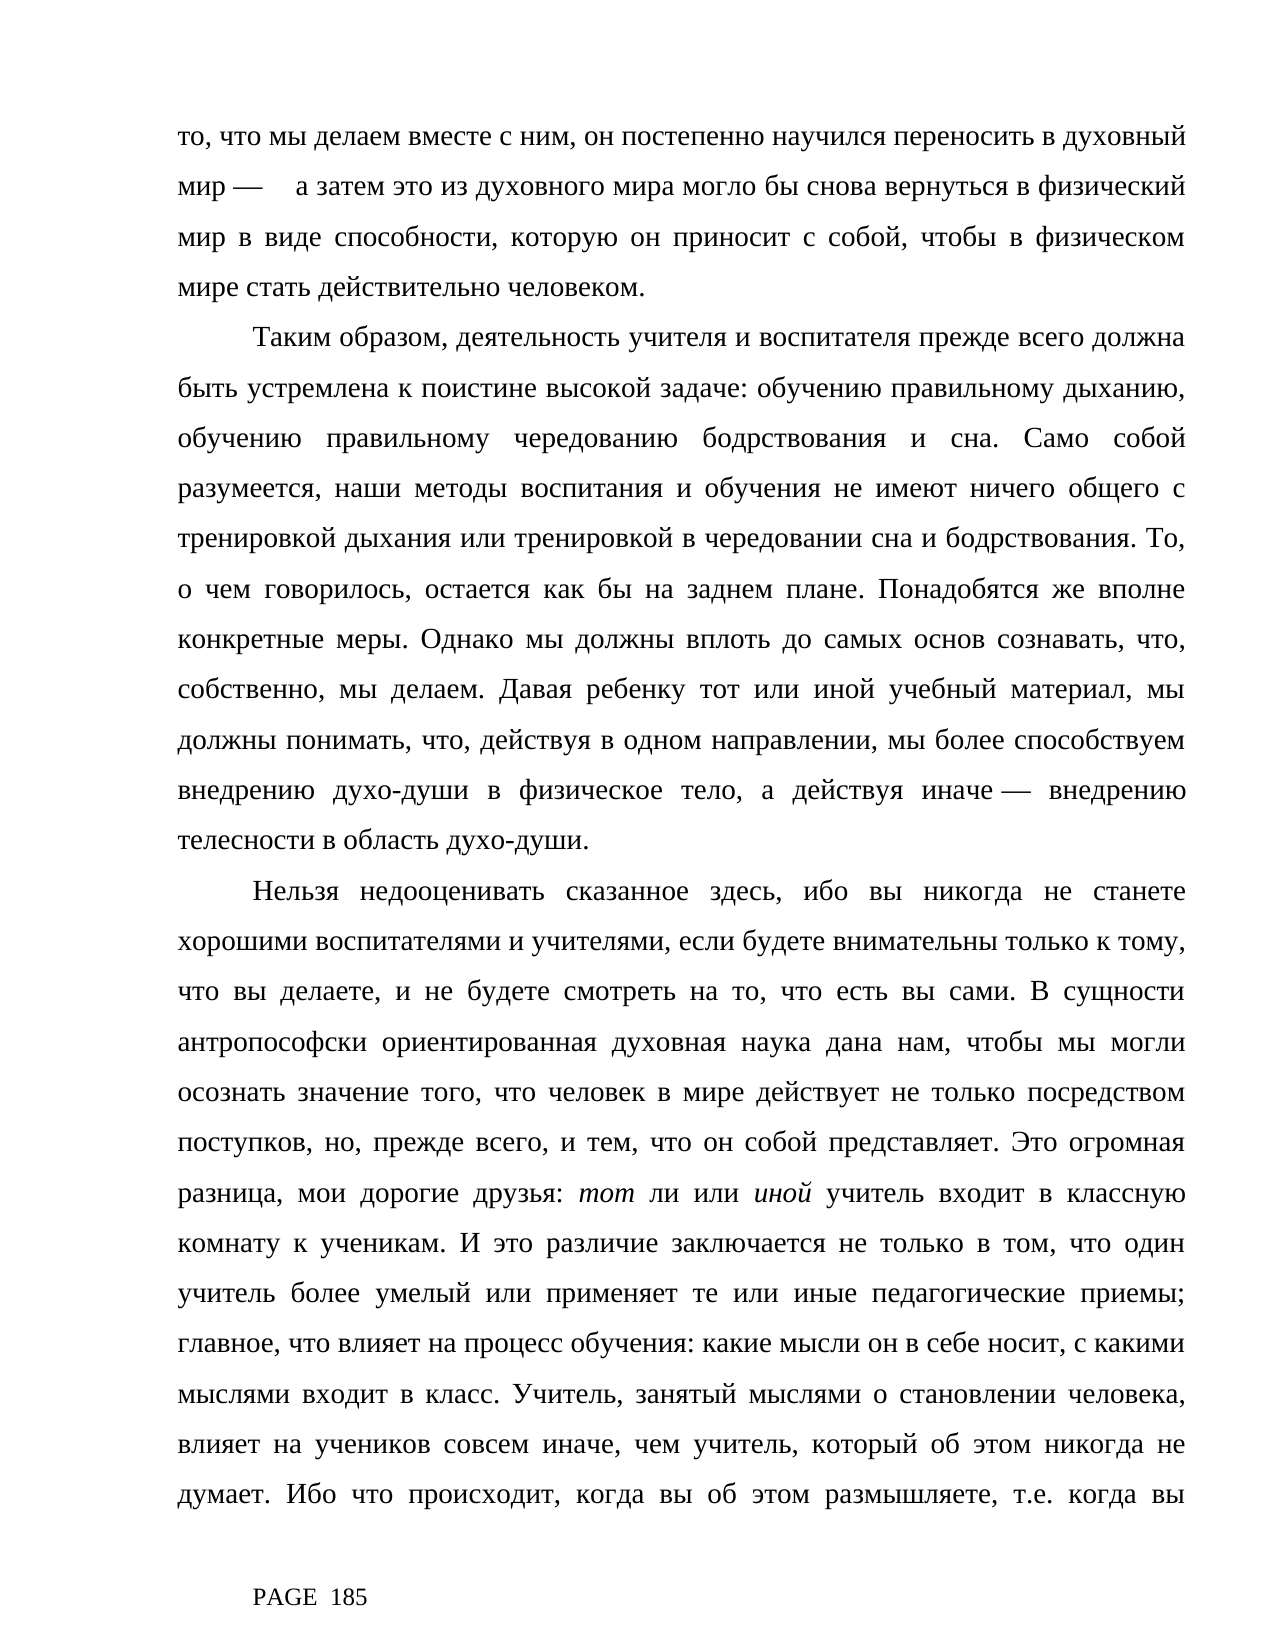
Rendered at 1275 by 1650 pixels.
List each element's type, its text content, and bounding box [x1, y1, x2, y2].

text то, что мы делаем вместе с ним, он постепенно научился переносить в духовный мир — а затем это из духовного мира могло бы снова вернуться в физический мир в виде способности, которую он приносит с собой, чтобы в физическом мире стать действительно человеком. [177, 118, 1186, 303]
text Таким образом, деятельность учителя и воспитателя прежде всего должна быть устремлена к поистине высокой задаче: обучению правильному дыханию, обучению правильному чередованию бодрствования и сна. Само собой разумеется, наши методы воспитания и обучения не имеют ничего общего с тренировкой дыхания или тренировкой в чередовании сна и бодрствования. То, о чем говорилось, остается как бы на заднем плане. Понадобятся же вполне конкретные меры. Однако мы должны вплоть до самых основ сознавать, что, собственно, мы делаем. Давая ребенку тот или иной учебный материал, мы должны понимать, что, действуя в одном направлении, мы более способствуем внедрению духо-души в физическое тело, а действуя иначе — внедрению телесности в область духо-души. [177, 319, 1186, 856]
text Нельзя недооценивать сказанное здесь, ибо вы никогда не станете хорошими воспитателями и учителями, если будете внимательны только к тому, что вы делаете, и не будете смотреть на то, что есть вы сами. В сущности антропософски ориентированная духовная наука дана нам, чтобы мы могли осознать значение того, что человек в мире действует не только посредством поступков, но, прежде всего, и тем, что он собой представляет. Это огромная разница, мои дорогие друзья: тот ли или иной учитель входит в классную комнату к ученикам. И это различие заключается не только в том, что один учитель более умелый или применяет те или иные педагогические приемы; главное, что влияет на процесс обучения: какие мысли он в себе носит, с какими мыслями входит в класс. Учитель, занятый мыслями о становлении человека, влияет на учеников совсем иначе, чем учитель, который об этом никогда не думает. Ибо что происходит, когда вы об этом размышляете, т.е. когда вы [177, 873, 1186, 1510]
